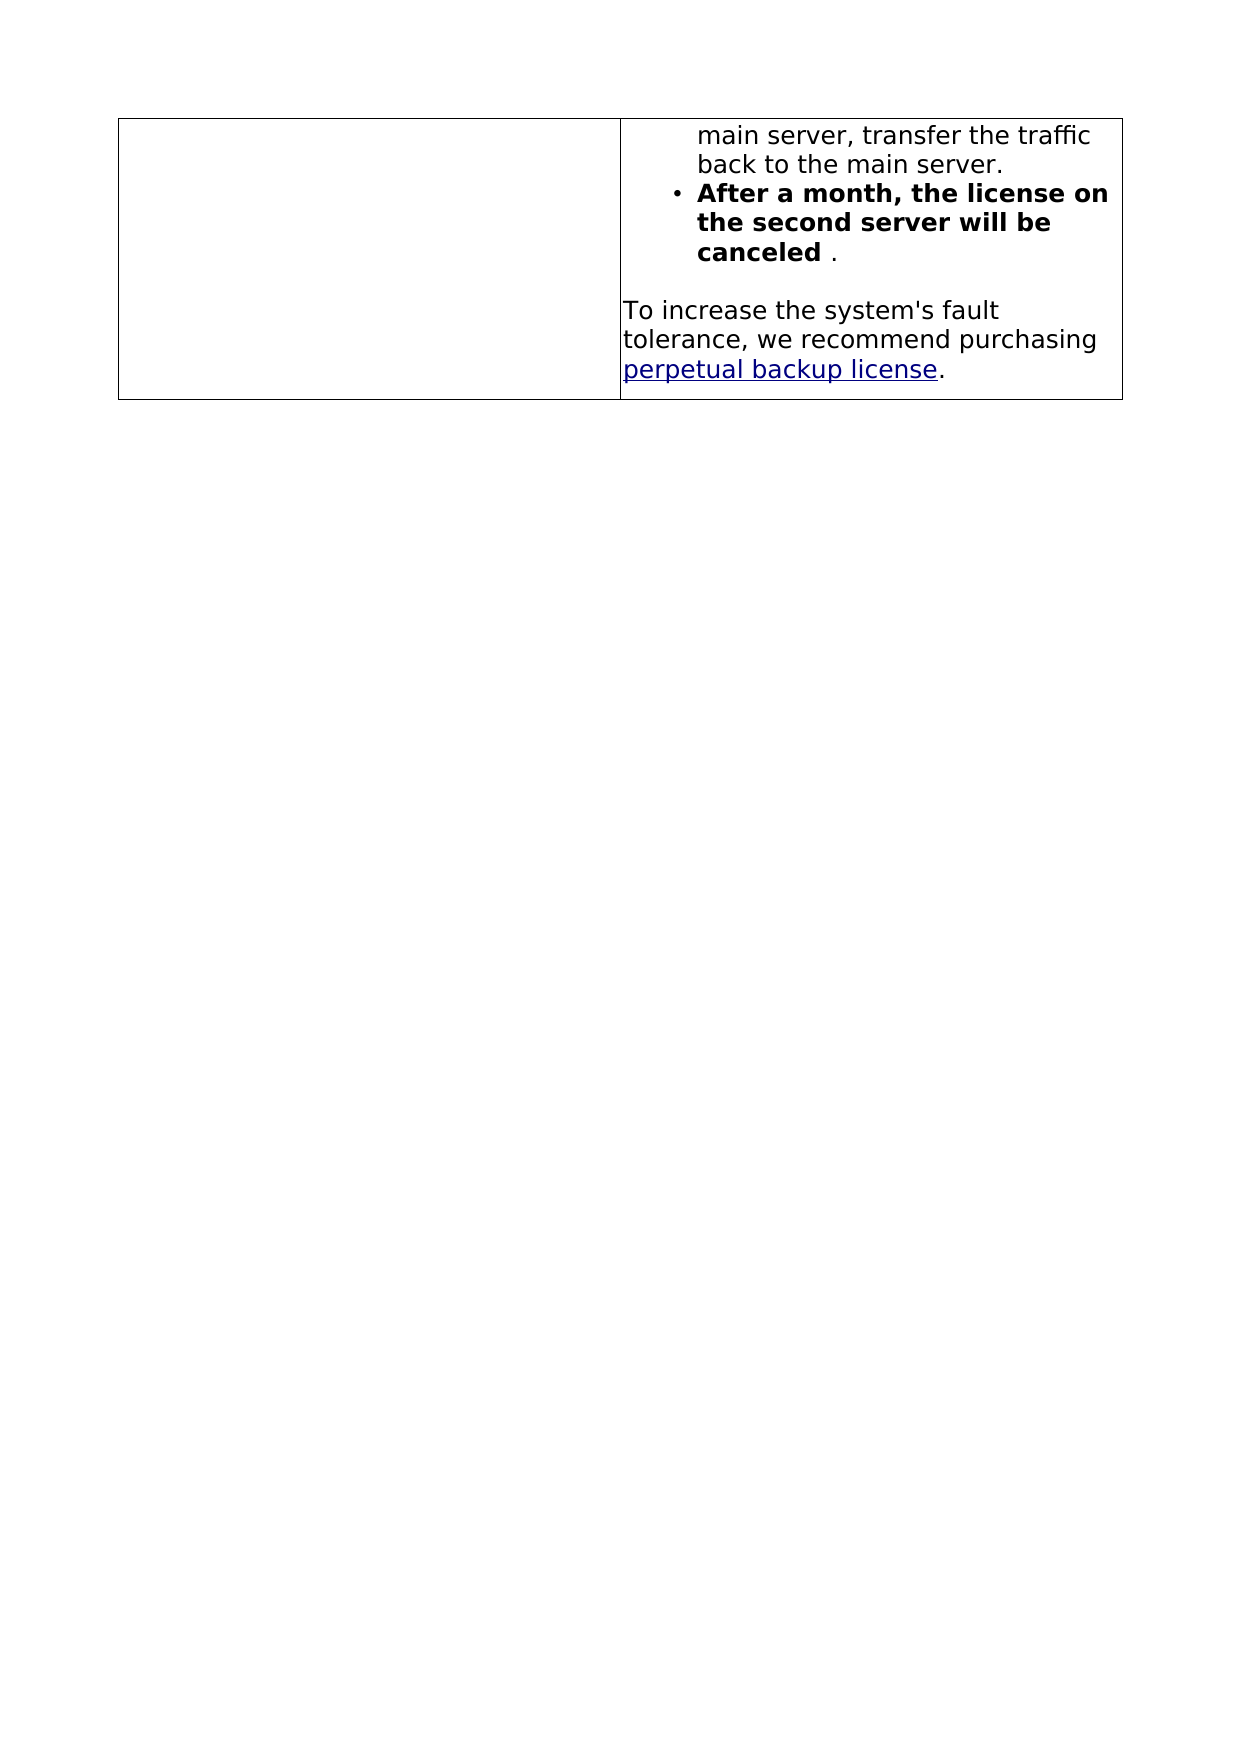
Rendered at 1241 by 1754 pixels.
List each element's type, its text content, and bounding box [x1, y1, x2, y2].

table_header [119, 119, 620, 399]
table_header main server, transfer the traffic back to the main server. After a month, the license on the second server will be canceled . To increase the system's fault tolerance, we recommend purchasing perpetual backup license. [621, 119, 1122, 399]
